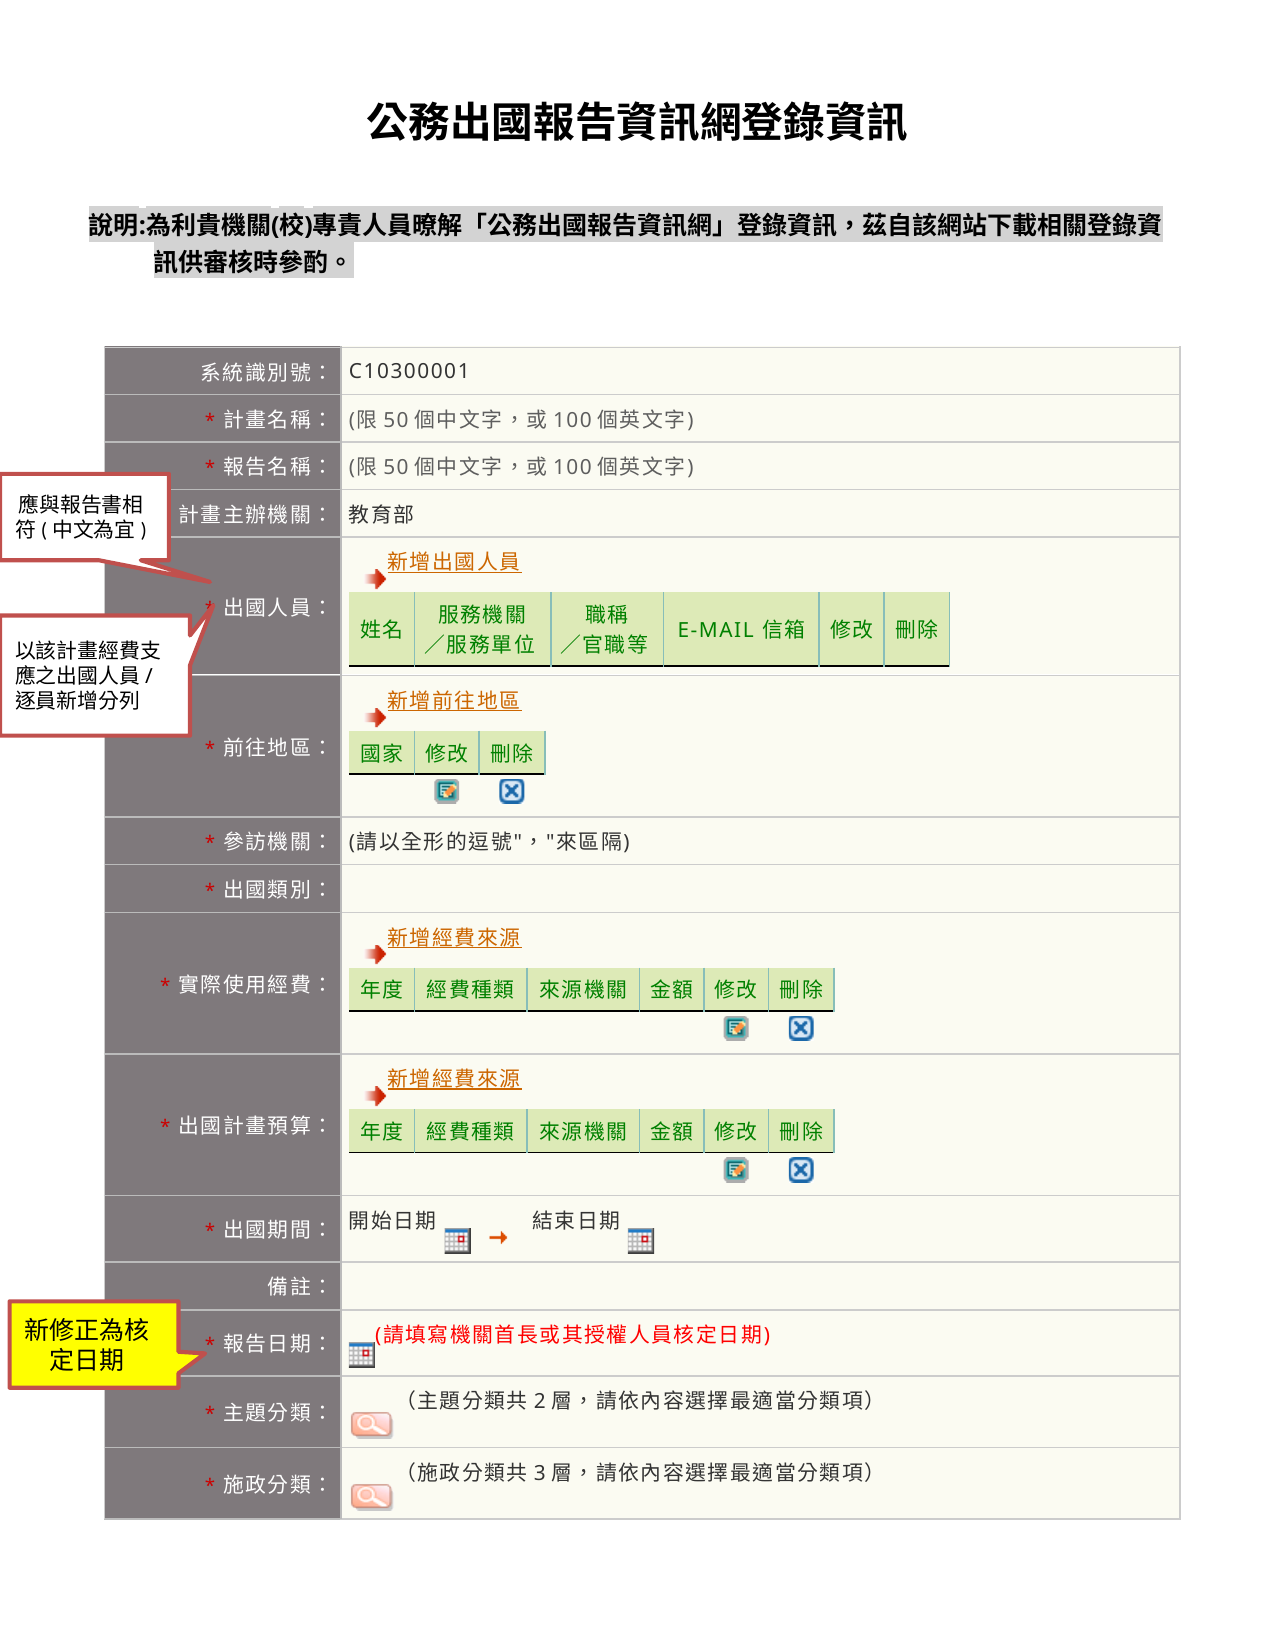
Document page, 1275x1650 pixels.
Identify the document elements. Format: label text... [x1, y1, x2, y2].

table_header 金額 [640, 1109, 703, 1152]
text 公務出國報告資訊網登錄資訊 [89, 89, 1186, 149]
table_cell 開始日期 結束日期 [342, 1196, 1179, 1261]
table_header 修改 [415, 731, 478, 773]
table_cell 新增出國人員 [342, 538, 1179, 674]
table_cell 新增前往地區 [342, 676, 1179, 816]
table_header 刪除 [885, 592, 949, 665]
table_cell [415, 1153, 527, 1187]
table_cell [527, 1012, 639, 1045]
table_cell [342, 1263, 1179, 1309]
picture [723, 1016, 749, 1041]
table_cell （施政分類共3層，請依內容選擇最適當分類項） [342, 1448, 1179, 1518]
table_cell 計畫主辦機關： [171, 490, 340, 536]
table_cell * 主題分類： [105, 1377, 340, 1447]
table_header 系統識別號： [105, 348, 340, 394]
picture [483, 1228, 514, 1251]
table_cell [768, 1153, 834, 1187]
table_cell * 報告名稱： [105, 443, 340, 489]
table_cell (請填寫機關首長或其授權人員核定日期) [342, 1311, 1179, 1375]
table_cell * 參訪機關： [105, 818, 340, 864]
table_header 職稱 ／官職等 [552, 592, 663, 665]
table_cell * 出國計畫預算： [105, 1055, 340, 1195]
table_cell [342, 865, 1179, 911]
table_header 金額 [640, 968, 703, 1010]
table_header 刪除 [769, 1109, 833, 1152]
picture [499, 779, 525, 804]
table_cell [349, 1012, 414, 1045]
table_header 來源機關 [528, 968, 639, 1010]
table_cell [415, 1012, 527, 1045]
table_cell * 出國類別： [105, 865, 340, 911]
picture [348, 1086, 388, 1110]
table_cell [349, 1153, 414, 1187]
table_cell [768, 1012, 834, 1045]
table_header 修改 [705, 968, 768, 1010]
table_cell (限50個中文字，或100個英文字) [342, 443, 1179, 489]
picture [348, 1480, 395, 1511]
table_header 年度 [349, 1109, 414, 1152]
table_cell [639, 1012, 704, 1045]
text 說明:為利貴機關(校)專責人員暸解「公務出國報告資訊網」登錄資訊，茲自該網站下載相關登錄資訊供審核時參酌。 [89, 206, 1186, 278]
table_cell 教育部 [342, 490, 1179, 536]
picture [444, 1228, 471, 1254]
table_cell 備註： [105, 1263, 340, 1309]
table_cell (請以全形的逗號"，"來區隔) [342, 818, 1179, 864]
table_header 修改 [820, 592, 883, 665]
table_header E-MAIL 信箱 [664, 592, 818, 665]
picture [348, 569, 388, 593]
table_cell [349, 775, 414, 808]
table_cell [479, 775, 545, 808]
table_cell * 出國期間： [105, 1196, 340, 1261]
table_header 國家 [349, 731, 414, 773]
picture [348, 1342, 375, 1368]
table_header 經費種類 [415, 1109, 526, 1152]
picture [348, 945, 388, 968]
table_cell * 出國人員： [105, 538, 340, 674]
table_cell 新增經費來源 [342, 1055, 1179, 1195]
table_cell 新增經費來源 [342, 913, 1179, 1053]
table_header 修改 [705, 1109, 768, 1152]
table_cell [704, 1153, 768, 1187]
table_cell * 實際使用經費： [105, 913, 340, 1053]
table_header 年度 [349, 968, 414, 1010]
table_cell * 報告日期： [181, 1311, 340, 1375]
picture [348, 1408, 395, 1439]
picture [788, 1157, 814, 1183]
table_header 來源機關 [528, 1109, 639, 1152]
table_cell * 計畫名稱： [105, 395, 340, 441]
table_header 姓名 [349, 592, 414, 665]
picture [788, 1016, 814, 1041]
table_cell （主題分類共2層，請依內容選擇最適當分類項） [342, 1377, 1179, 1447]
table_cell * 前往地區： [105, 676, 340, 816]
picture [627, 1228, 655, 1254]
table_header 服務機關 ／服務單位 [415, 592, 550, 665]
table_header 經費種類 [415, 968, 526, 1010]
table_cell [415, 775, 479, 808]
table_cell [527, 1153, 639, 1187]
picture [348, 708, 388, 731]
picture [434, 779, 460, 804]
table_cell (限50個中文字，或100個英文字) [342, 395, 1179, 441]
table_header 刪除 [480, 731, 544, 773]
table_header C10300001 [342, 348, 1179, 394]
table_cell [639, 1153, 704, 1187]
table_header 刪除 [769, 968, 833, 1010]
picture [723, 1157, 749, 1183]
table_cell [704, 1012, 768, 1045]
table_cell * 施政分類： [105, 1448, 340, 1518]
